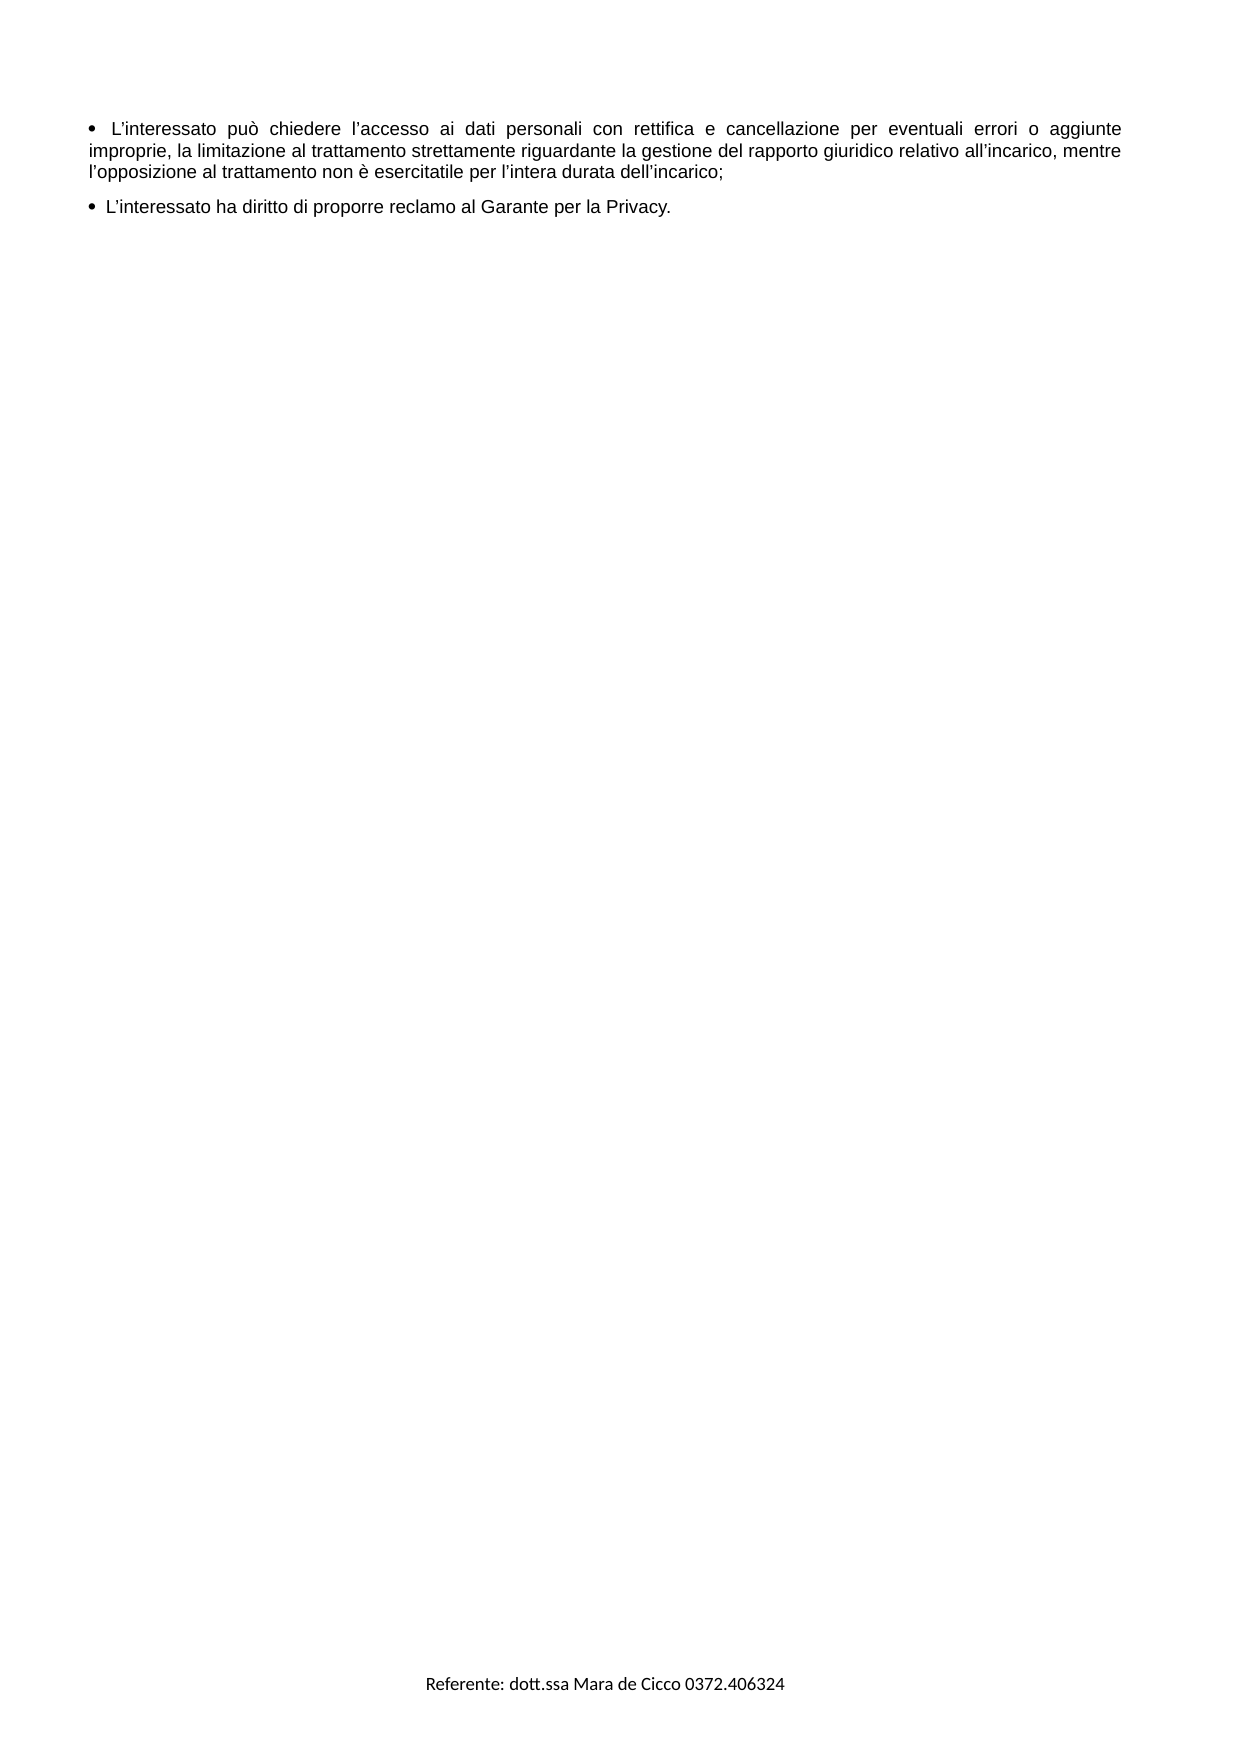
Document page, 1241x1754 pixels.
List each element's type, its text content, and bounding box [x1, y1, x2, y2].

text · L’interessato può chiedere l’accesso ai dati personali con rettifica e cancellazione per eventuali errori o aggiunte improprie, la limitazione al trattamento strettamente riguardante la gestione del rapporto giuridico relativo all’incarico, mentre l’opposizione al trattamento non è esercitatile per l’intera durata dell’incarico; [88, 118, 1122, 183]
text · L’interessato ha diritto di proporre reclamo al Garante per la Privacy. [88, 195, 1122, 217]
